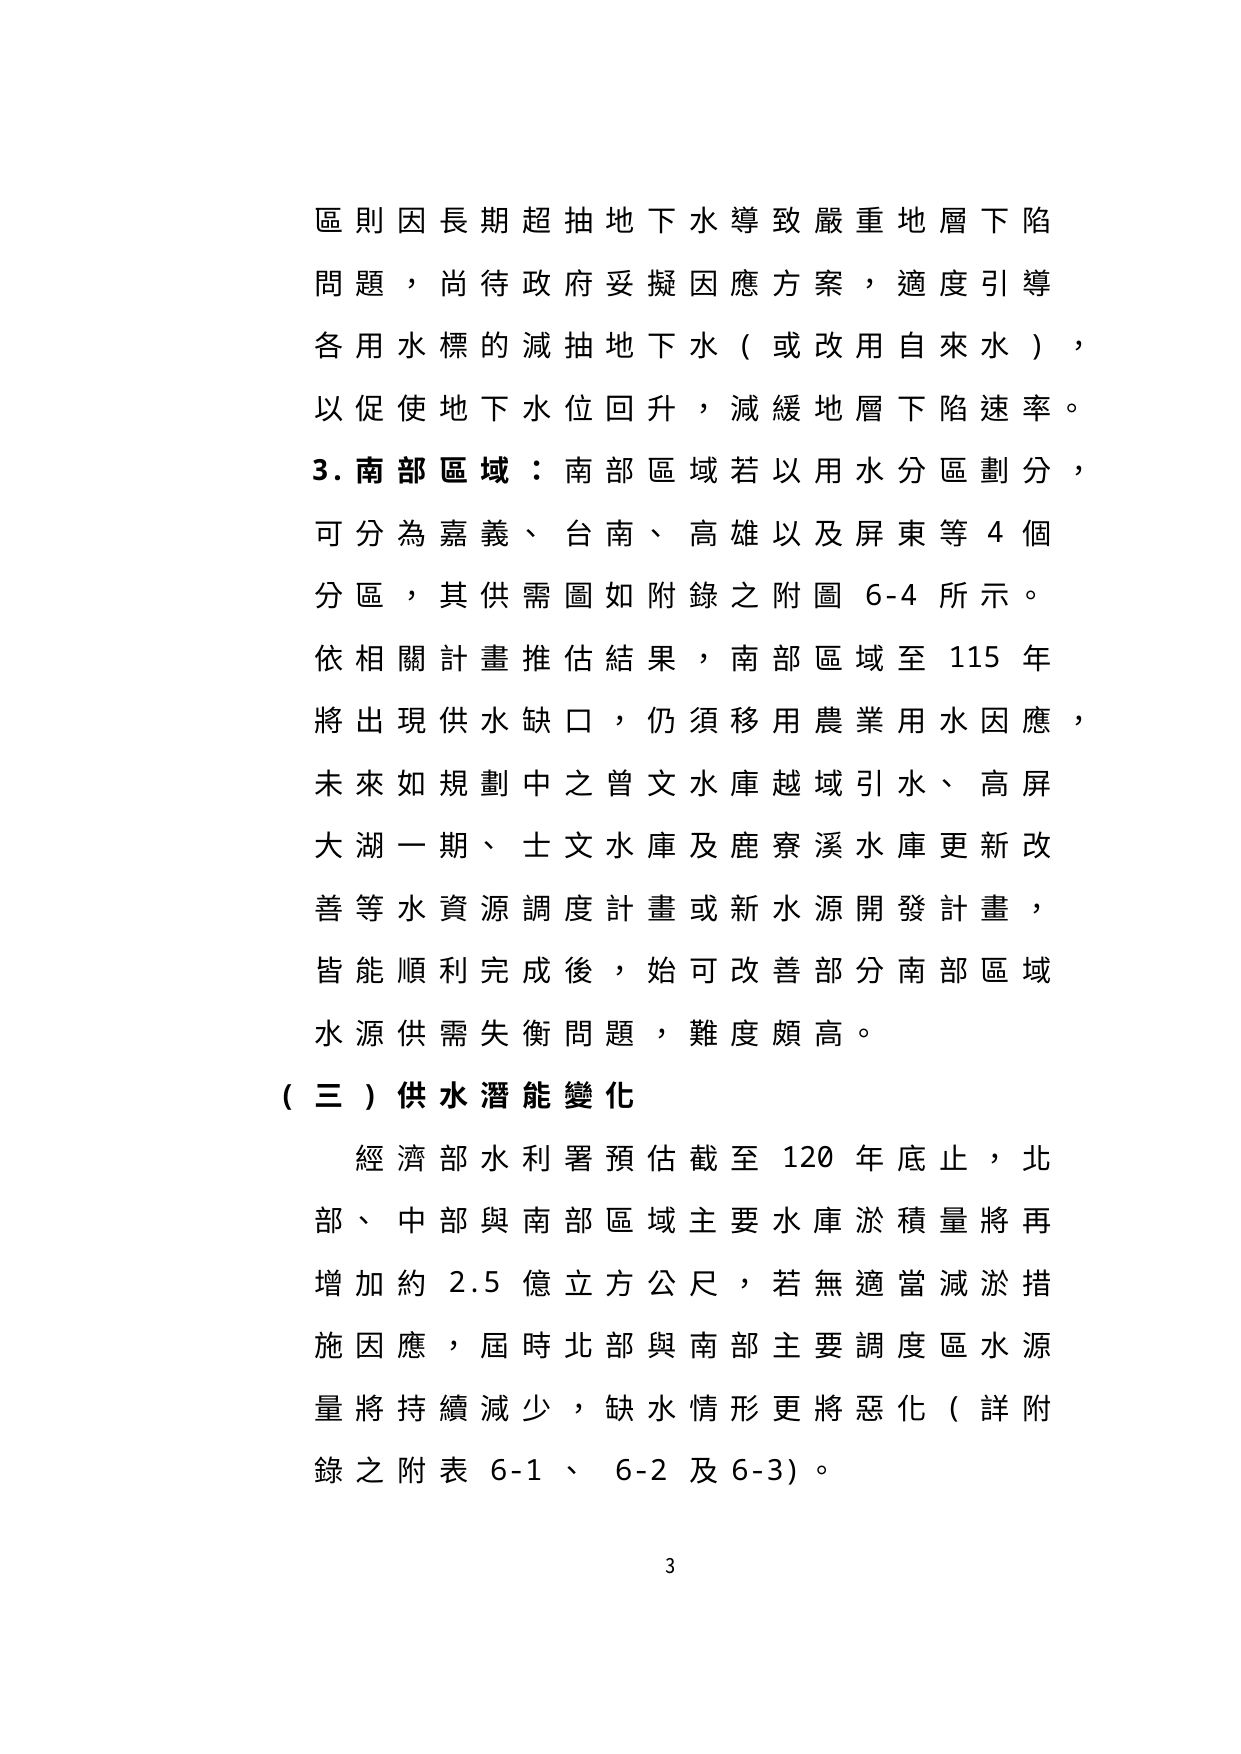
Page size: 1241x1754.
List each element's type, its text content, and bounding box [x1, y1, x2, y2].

text 經濟部水利署預估截至120年底止，北部、中部與南部區域主要水庫淤積量將再增加約2.5億立方公尺，若無適當減淤措施因應，屆時北部與南部主要調度區水源量將持續減少，缺水情形更將惡化(詳附錄之附表6-1、6-2及6-3)。 [271, 1115, 1058, 1490]
text (三)供水潛能變化 [242, 1052, 1058, 1115]
text 3.南部區域：南部區域若以用水分區劃分，可分為嘉義、台南、高雄以及屏東等4個分區，其供需圖如附錄之附圖6-4所示。依相關計畫推估結果，南部區域至115年將出現供水缺口，仍須移用農業用水因應，未來如規劃中之曾文水庫越域引水、高屏大湖一期、士文水庫及鹿寮溪水庫更新改善等水資源調度計畫或新水源開發計畫，皆能順利完成後，始可改善部分南部區域水源供需失衡問題，難度頗高。 [271, 427, 1058, 1052]
text 2.中部區域：中部區域可分為苗栗、台中、南投、彰化以及雲林等5個分區，其供需圖如附錄之附圖6-3所示。由於科學園區與工業區大量進駐，造成水資源需求量劇增，故目前除施工中之湖山水庫外，尚規劃推動包括大安大甲溪水資源聯合運用工程、鳥嘴潭人工湖及天花湖水庫等水利設施，以降低地區供水缺口；另部分由專管供應之工業用水(如台塑六輕)，於枯水期間，因水源不足而需調度(移用)農業用水，將間接衝擊農業周邊產業與停灌區內之生態，影響農民生計。此外，雲彰地區則因長期超抽地下水導致嚴重地層下陷問題，尚待政府妥擬因應方案，適度引導各用水標的減抽地下水(或改用自來水)，以促使地下水位回升，減緩地層下陷速率。 [271, 177, 1058, 427]
